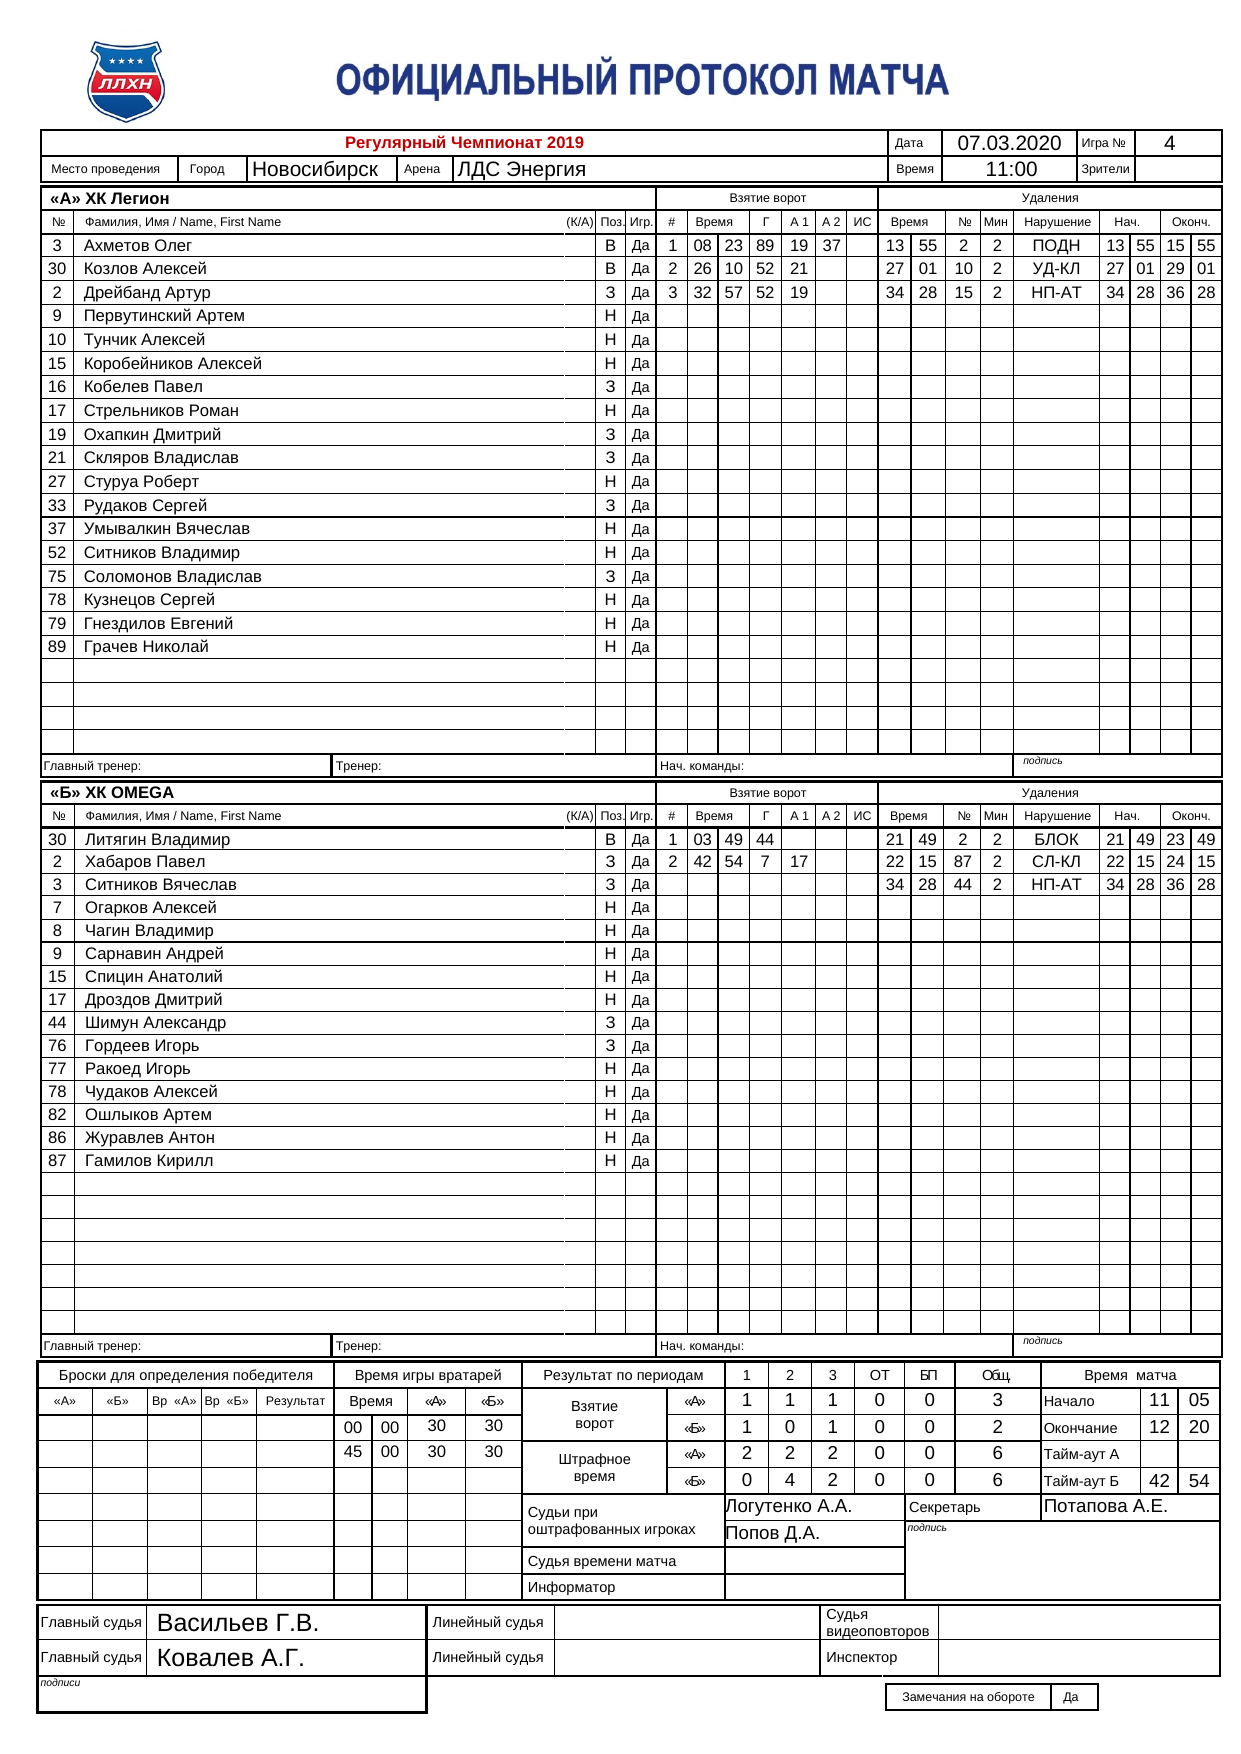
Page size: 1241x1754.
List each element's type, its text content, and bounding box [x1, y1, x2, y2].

table_cell [782, 1219, 815, 1241]
table_cell 2 [944, 829, 980, 849]
table_cell [565, 1058, 595, 1079]
table_cell [912, 1173, 943, 1195]
table_cell [816, 1081, 846, 1103]
table_cell [847, 1104, 877, 1126]
table_cell 78 [42, 1081, 74, 1103]
table_cell 12 [1141, 1415, 1177, 1440]
table_cell [946, 707, 980, 729]
table_cell [75, 1265, 564, 1287]
table_cell [719, 1173, 749, 1195]
table_cell Стуруа Роберт [74, 470, 564, 493]
table_cell [719, 1150, 749, 1172]
table_cell 34 [879, 281, 910, 303]
table_cell [782, 874, 815, 895]
table_cell 49 [1131, 829, 1160, 849]
table_cell [75, 1311, 564, 1333]
table_cell А 2 [816, 805, 846, 826]
table_cell [74, 730, 564, 753]
table_cell [1131, 659, 1160, 682]
table_cell [1161, 989, 1190, 1011]
table_cell [565, 1311, 595, 1333]
table_cell [782, 943, 815, 964]
table_cell 3 [42, 235, 73, 256]
table_cell [596, 730, 625, 753]
table_cell Дрейбанд Артур [74, 281, 564, 303]
table_cell Ракоед Игорь [75, 1058, 564, 1079]
table_cell [847, 518, 877, 540]
table_cell [782, 1242, 815, 1264]
table_cell [42, 1173, 74, 1195]
table_cell 03 [688, 829, 717, 849]
table_cell [719, 1081, 749, 1103]
table_cell 24 [1161, 850, 1190, 872]
table_cell [688, 730, 717, 753]
table_header Удаления [879, 783, 1221, 803]
table_cell [657, 896, 687, 918]
table_cell [565, 518, 595, 540]
table_cell [1014, 683, 1099, 706]
table_cell [202, 1416, 256, 1440]
table_cell 21 [1100, 829, 1129, 849]
table_cell [782, 1104, 815, 1126]
table_cell Тренер: [333, 755, 655, 776]
table_cell Начало [1042, 1389, 1140, 1413]
table_cell [782, 328, 815, 351]
table_cell 13 [879, 235, 910, 256]
table_cell [565, 305, 595, 327]
table_cell [1161, 896, 1190, 918]
table_cell [657, 707, 687, 729]
table_cell 00 [335, 1416, 371, 1440]
table_cell [750, 1265, 781, 1287]
table_cell 9 [42, 943, 74, 964]
table_cell [981, 943, 1013, 964]
table_cell (К/А) [565, 805, 595, 826]
table_cell [1014, 730, 1099, 753]
table_cell [1014, 541, 1099, 564]
table_cell [719, 470, 749, 493]
table_cell [981, 1058, 1013, 1079]
table_cell [626, 683, 655, 706]
table_cell [565, 376, 595, 398]
table_cell [719, 920, 749, 941]
table_cell [782, 1173, 815, 1195]
table_cell 54 [1179, 1468, 1219, 1493]
table_cell [75, 1196, 564, 1218]
table_cell [688, 920, 717, 941]
table_cell [1192, 1196, 1221, 1218]
table_cell [944, 1012, 980, 1033]
table_cell «Б» [93, 1389, 147, 1413]
table_cell [408, 1468, 465, 1493]
table_cell [1192, 1265, 1221, 1287]
table_cell [1161, 446, 1190, 469]
table_cell Попов Д.А. [726, 1521, 904, 1546]
table_cell [750, 730, 781, 753]
table_header Регулярный Чемпионат 2019 [42, 131, 887, 155]
table_cell ИС [847, 211, 877, 233]
table_cell [42, 1242, 74, 1264]
table_cell [257, 1494, 333, 1520]
table_cell Нач. [1100, 805, 1160, 826]
table_cell [657, 989, 687, 1011]
table_cell [750, 1242, 781, 1264]
table_cell [782, 1311, 815, 1333]
table_cell 15 [946, 281, 980, 303]
table_cell [657, 1242, 687, 1264]
table_cell [688, 659, 717, 682]
table_cell [719, 305, 749, 327]
table_cell [565, 1265, 595, 1287]
table_cell Спицин Анатолий [75, 966, 564, 987]
table_cell [883, 1677, 1220, 1681]
table_cell [1192, 707, 1221, 729]
table_cell Время [879, 805, 943, 826]
table_cell [981, 1242, 1013, 1264]
table_cell Да [626, 305, 655, 327]
table_cell [688, 1242, 717, 1264]
table_cell [1161, 966, 1190, 987]
table_cell Н [596, 920, 625, 941]
table_cell [946, 730, 980, 753]
table_cell [657, 1127, 687, 1149]
table_cell Да [626, 636, 655, 658]
table_cell [657, 494, 687, 516]
table_cell [782, 683, 815, 706]
table_cell [1192, 305, 1221, 327]
table_cell [750, 470, 781, 493]
table_cell [939, 1606, 1219, 1639]
table_cell [782, 896, 815, 918]
table_cell [816, 612, 846, 634]
table_cell [688, 683, 717, 706]
table_cell [750, 707, 781, 729]
table_cell [1161, 1219, 1190, 1241]
table_cell 37 [42, 518, 73, 540]
table_cell [782, 1150, 815, 1172]
table_cell «Б » [466, 1389, 521, 1413]
table_cell [565, 683, 595, 706]
table_cell [946, 612, 980, 634]
table_cell Н [596, 328, 625, 351]
table_cell [657, 1219, 687, 1241]
table_cell 9 [42, 305, 73, 327]
table_cell Вр «Б» [202, 1389, 256, 1413]
table_cell [719, 1058, 749, 1079]
table_cell Гордеев Игорь [75, 1035, 564, 1057]
table_cell 28 [1192, 281, 1221, 303]
table_cell [657, 352, 687, 374]
table_cell [750, 896, 781, 918]
table_cell [1131, 352, 1160, 374]
table_cell Н [596, 1058, 625, 1079]
table_cell [912, 494, 945, 516]
table_cell [1014, 470, 1099, 493]
table_cell 27 [879, 257, 910, 280]
table_cell [912, 352, 945, 374]
table_cell [657, 683, 687, 706]
table_cell [782, 1196, 815, 1218]
table_cell Н [596, 352, 625, 374]
table_cell «А» [668, 1442, 724, 1467]
table_cell [1161, 1311, 1190, 1333]
table_cell [1100, 399, 1129, 422]
table_cell [1100, 1081, 1129, 1103]
table_cell Информатор [523, 1575, 724, 1599]
table_cell [1014, 659, 1099, 682]
table_cell [657, 730, 687, 753]
table_cell 52 [750, 281, 781, 303]
table_cell [148, 1416, 201, 1440]
table_cell Кобелев Павел [74, 376, 564, 398]
table_header «Б» ХК OMEGA [42, 783, 655, 803]
table_cell Ситников Владимир [74, 541, 564, 564]
table_cell 15 [42, 966, 74, 987]
table_cell 15 [42, 352, 73, 374]
table_cell [816, 683, 846, 706]
table_cell [688, 989, 717, 1011]
table_cell [688, 896, 717, 918]
table_cell [946, 659, 980, 682]
table_header Время матча [1042, 1363, 1219, 1387]
table_cell [1014, 1150, 1099, 1172]
table_cell [1100, 896, 1129, 918]
table_cell [688, 305, 717, 327]
table_cell [1161, 707, 1190, 729]
table_cell 28 [912, 874, 943, 895]
table_cell Н [596, 612, 625, 634]
table_cell 01 [1192, 257, 1221, 280]
table_cell Нарушение [1014, 211, 1099, 233]
table_cell [335, 1547, 371, 1573]
table_cell Зрители [1078, 157, 1134, 181]
table_cell [1100, 1058, 1129, 1079]
table_cell Скляров Владислав [74, 446, 564, 469]
table_cell [1014, 1104, 1099, 1126]
table_cell [657, 470, 687, 493]
table_cell [657, 1058, 687, 1079]
table_cell [1014, 494, 1099, 516]
table_cell [1161, 565, 1190, 587]
table_cell [1014, 399, 1099, 422]
table_cell [1100, 565, 1129, 587]
table_cell [981, 328, 1013, 351]
table_cell [565, 588, 595, 611]
table_cell [981, 1012, 1013, 1033]
table_cell [879, 730, 910, 753]
table_cell [1192, 1288, 1221, 1310]
table_cell [1014, 565, 1099, 587]
table_cell [1100, 1219, 1129, 1241]
table_cell [596, 1219, 625, 1241]
table_cell [466, 1468, 521, 1493]
table_cell [596, 1288, 625, 1310]
table_cell [719, 518, 749, 540]
table_cell 36 [1161, 281, 1190, 303]
table_cell [565, 659, 595, 682]
table_cell [1100, 989, 1129, 1011]
table_cell Да [626, 352, 655, 374]
table_cell [1131, 1219, 1160, 1241]
table_cell [847, 920, 877, 941]
table_cell [1131, 1081, 1160, 1103]
table_cell [782, 612, 815, 634]
table_cell Н [596, 588, 625, 611]
table_cell [719, 376, 749, 398]
table_cell [816, 352, 846, 374]
table_cell [1014, 1035, 1099, 1057]
table_cell [816, 518, 846, 540]
table_cell 15 [1131, 850, 1160, 872]
table_cell [688, 565, 717, 587]
table_cell [1014, 989, 1099, 1011]
table_cell [93, 1416, 147, 1440]
table_cell Время [688, 805, 749, 826]
table_cell З [596, 446, 625, 469]
table_cell [782, 470, 815, 493]
table_cell 79 [42, 612, 73, 634]
table_cell 44 [944, 874, 980, 895]
table_cell 19 [782, 235, 815, 256]
table_cell [1161, 1127, 1190, 1149]
table_header Броски для определения победителя [39, 1363, 333, 1387]
table_cell Секретарь [906, 1495, 1040, 1520]
table_cell [688, 1104, 717, 1126]
table_cell Да [626, 588, 655, 611]
table_cell [946, 376, 980, 398]
table_cell [946, 518, 980, 540]
table_cell [688, 446, 717, 469]
table_cell 15 [1161, 235, 1190, 256]
table_cell [42, 1311, 74, 1333]
table_cell [944, 1242, 980, 1264]
table_cell [782, 352, 815, 374]
table_cell [944, 1081, 980, 1103]
table_cell [879, 707, 910, 729]
table_cell [981, 1219, 1013, 1241]
table_cell Н [596, 1104, 625, 1126]
table_cell [202, 1574, 256, 1599]
table_cell [1131, 1035, 1160, 1057]
table_cell [912, 1127, 943, 1149]
table_cell [912, 896, 943, 918]
table_cell [912, 328, 945, 351]
table_cell Да [626, 1104, 655, 1126]
table_cell 1 [769, 1389, 811, 1413]
table_cell [1192, 328, 1221, 351]
table_cell [42, 1265, 74, 1287]
table_cell Игр. [626, 211, 655, 233]
table_cell [657, 1150, 687, 1172]
table_cell УД-КЛ [1014, 257, 1099, 280]
table_cell А 1 [782, 211, 815, 233]
table_cell 0 [855, 1415, 904, 1440]
table_cell [912, 588, 945, 611]
table_cell [1100, 1012, 1129, 1033]
table_cell [816, 1288, 846, 1310]
table_cell [688, 470, 717, 493]
table_cell [565, 235, 595, 256]
table_cell З [596, 1012, 625, 1033]
table_cell 76 [42, 1035, 74, 1057]
table_cell [912, 518, 945, 540]
table_header Замечания на обороте [887, 1685, 1050, 1709]
table_cell [1014, 636, 1099, 658]
table_cell [1131, 1127, 1160, 1149]
table_cell [688, 352, 717, 374]
table_cell [1161, 518, 1190, 540]
table_cell [750, 943, 781, 964]
table_cell [626, 1265, 655, 1287]
table_cell [719, 541, 749, 564]
table_cell Да [626, 399, 655, 422]
table_cell 2 [657, 257, 687, 280]
table_cell [782, 1127, 815, 1149]
table_cell Город [179, 157, 246, 181]
table_cell 87 [944, 850, 980, 872]
table_cell [847, 470, 877, 493]
table_cell [565, 446, 595, 469]
table_cell [565, 423, 595, 445]
table_cell [74, 659, 564, 682]
table_cell [981, 1311, 1013, 1333]
table_cell 3 [657, 281, 687, 303]
table_cell [1161, 920, 1190, 941]
table_cell [1192, 966, 1221, 987]
table_cell [912, 920, 943, 941]
table_cell [782, 1035, 815, 1057]
table_cell Литягин Владимир [75, 829, 564, 849]
table_header 2 [769, 1363, 811, 1387]
table_cell В [596, 235, 625, 256]
table_cell 28 [1131, 281, 1160, 303]
table_cell 2 [657, 850, 687, 872]
table_cell Инспектор [821, 1640, 938, 1675]
table_cell [750, 1058, 781, 1079]
table_cell [946, 636, 980, 658]
table_cell [847, 707, 877, 729]
table_cell [565, 1288, 595, 1310]
table_cell 54 [719, 850, 749, 872]
table_cell подписи [39, 1677, 425, 1711]
table_cell [719, 399, 749, 422]
table_cell [847, 1311, 877, 1333]
table_cell [1161, 1173, 1190, 1195]
table_cell [816, 874, 846, 895]
table_cell 21 [782, 257, 815, 280]
table_cell [782, 707, 815, 729]
table_cell [657, 446, 687, 469]
table_cell [1131, 518, 1160, 540]
table_cell [912, 1035, 943, 1057]
table_cell [1100, 1173, 1129, 1195]
table_cell [657, 565, 687, 587]
table_cell [719, 1035, 749, 1057]
table_cell 21 [42, 446, 73, 469]
table_cell Результат [257, 1389, 333, 1413]
table_cell [816, 1150, 846, 1172]
table_cell [1161, 1196, 1190, 1218]
table_cell 10 [719, 257, 749, 280]
table_cell Ошлыков Артем [75, 1104, 564, 1126]
table_cell Да [626, 1081, 655, 1103]
table_header Взятие ворот [657, 188, 877, 209]
table_cell [1192, 730, 1221, 753]
table_cell 0 [905, 1442, 954, 1467]
table_cell [565, 730, 595, 753]
table_cell [688, 1219, 717, 1241]
table_cell [626, 1288, 655, 1310]
table_cell [912, 612, 945, 634]
table_cell [847, 1012, 877, 1033]
table_cell [879, 423, 910, 445]
table_cell 3 [956, 1389, 1040, 1413]
table_cell [257, 1441, 333, 1467]
table_cell [1192, 659, 1221, 682]
table_cell [879, 1150, 910, 1172]
table_cell [1100, 305, 1129, 327]
table_header «А» ХК Легион [42, 188, 655, 209]
table_cell [981, 1104, 1013, 1126]
table_cell [596, 1196, 625, 1218]
table_cell 52 [750, 257, 781, 280]
table_cell Н [596, 636, 625, 658]
table_header Результат по периодам [523, 1363, 724, 1387]
table_cell [42, 1219, 74, 1241]
table_cell 17 [42, 989, 74, 1011]
table_cell [1131, 612, 1160, 634]
table_cell [1131, 1173, 1160, 1195]
table_cell Да [626, 541, 655, 564]
table_cell [750, 1035, 781, 1057]
table_cell [1161, 399, 1190, 422]
table_cell [202, 1441, 256, 1467]
table_cell [335, 1494, 371, 1520]
table_header ОТ [855, 1363, 904, 1387]
table_cell [688, 399, 717, 422]
table_cell [688, 612, 717, 634]
table_cell [1100, 494, 1129, 516]
table_cell [657, 1035, 687, 1057]
table_cell Да [626, 943, 655, 964]
table_cell [1161, 730, 1190, 753]
table_cell [657, 399, 687, 422]
table_cell [816, 1104, 846, 1126]
table_cell [657, 305, 687, 327]
table_cell Поз. [596, 805, 625, 826]
table_cell Сарнавин Андрей [75, 943, 564, 964]
table_cell [946, 305, 980, 327]
table_cell [816, 989, 846, 1011]
table_cell В [596, 829, 625, 849]
table_cell [816, 1012, 846, 1033]
table_cell [93, 1547, 147, 1573]
table_cell [688, 1265, 717, 1287]
table_cell Фамилия, Имя / Name, First Name [75, 805, 565, 826]
table_cell [944, 1196, 980, 1218]
table_cell [750, 636, 781, 658]
table_cell 15 [912, 850, 943, 872]
table_cell [847, 1265, 877, 1287]
table_cell [688, 518, 717, 540]
table_cell Н [596, 966, 625, 987]
table_cell [944, 1288, 980, 1310]
table_cell [879, 659, 910, 682]
table_cell [688, 1311, 717, 1333]
table_cell [782, 1058, 815, 1079]
table_cell [944, 1311, 980, 1333]
table_cell [981, 636, 1013, 658]
table_cell [626, 1242, 655, 1264]
table_cell [981, 470, 1013, 493]
table_cell 29 [1161, 257, 1190, 280]
table_cell [688, 1288, 717, 1310]
table_cell [879, 1196, 910, 1218]
table_cell [946, 494, 980, 516]
table_cell [657, 1104, 687, 1126]
table_cell 26 [688, 257, 717, 280]
table_cell 15 [1192, 850, 1221, 872]
table_cell [944, 943, 980, 964]
table_cell Да [626, 446, 655, 469]
table_cell [657, 612, 687, 634]
table_cell [816, 446, 846, 469]
table_cell [42, 707, 73, 729]
table_cell [782, 305, 815, 327]
table_cell [1192, 1150, 1221, 1172]
table_cell [847, 423, 877, 445]
table_cell Чагин Владимир [75, 920, 564, 941]
table_cell 0 [726, 1468, 768, 1493]
table_cell [879, 896, 910, 918]
table_cell Н [596, 1150, 625, 1172]
table_cell [912, 1242, 943, 1264]
table_cell [39, 1521, 92, 1546]
table_cell [1136, 157, 1221, 181]
table_cell [1192, 1311, 1221, 1333]
table_cell [93, 1441, 147, 1467]
table_cell [1192, 1058, 1221, 1079]
table_cell 1 [726, 1389, 768, 1413]
table_cell [565, 328, 595, 351]
table_cell [408, 1494, 465, 1520]
table_cell [816, 850, 846, 872]
table_cell [373, 1574, 407, 1599]
table_cell Да [626, 494, 655, 516]
table_cell З [596, 850, 625, 872]
table_cell [688, 1012, 717, 1033]
table_cell Оконч. [1161, 211, 1221, 233]
table_cell [39, 1468, 92, 1493]
table_cell [912, 683, 945, 706]
table_header Да [1052, 1685, 1097, 1709]
table_cell [847, 1035, 877, 1057]
table_cell 89 [42, 636, 73, 658]
table_cell [750, 612, 781, 634]
table_cell [847, 1058, 877, 1079]
table_cell (К/А) [565, 211, 595, 233]
table_cell 1 [657, 829, 687, 849]
table_cell [847, 612, 877, 634]
table_cell Тунчик Алексей [74, 328, 564, 351]
table_cell [816, 1127, 846, 1149]
table_cell [1192, 1242, 1221, 1264]
table_cell [847, 281, 877, 303]
table_cell [847, 683, 877, 706]
table_cell Соломонов Владислав [74, 565, 564, 587]
table_cell [1192, 1012, 1221, 1033]
table_cell Н [596, 541, 625, 564]
table_cell 44 [42, 1012, 74, 1033]
table_cell [1099, 1682, 1220, 1711]
table_cell [565, 850, 595, 872]
table_cell [1192, 612, 1221, 634]
table_cell [816, 328, 846, 351]
table_cell Г [750, 805, 781, 826]
table_cell Да [626, 829, 655, 849]
table_cell [750, 1196, 781, 1218]
table_cell [1014, 707, 1099, 729]
table_cell [782, 1081, 815, 1103]
table_cell 27 [42, 470, 73, 493]
table_cell 21 [879, 829, 910, 849]
table_cell [879, 446, 910, 469]
table_cell [1192, 920, 1221, 941]
table_cell [657, 1012, 687, 1033]
table_cell [373, 1547, 407, 1573]
table_cell [565, 1035, 595, 1057]
table_cell 49 [1192, 829, 1221, 849]
table_cell [782, 588, 815, 611]
table_cell [946, 565, 980, 587]
table_cell [148, 1441, 201, 1467]
table_cell [657, 943, 687, 964]
table_cell [1014, 1265, 1099, 1287]
table_cell [39, 1547, 92, 1573]
table_cell [1014, 943, 1099, 964]
table_cell Поз. [596, 211, 625, 233]
table_cell [782, 920, 815, 941]
table_cell [750, 518, 781, 540]
table_cell [565, 1219, 595, 1241]
table_cell [1100, 659, 1129, 682]
table_cell [596, 707, 625, 729]
table_cell [202, 1521, 256, 1546]
table_cell [816, 920, 846, 941]
table_cell Время [879, 211, 945, 233]
table_cell [912, 376, 945, 398]
table_cell Игр. [626, 805, 655, 826]
table_cell [555, 1606, 819, 1639]
table_cell [1014, 966, 1099, 987]
table_cell [657, 636, 687, 658]
table_cell 28 [912, 281, 945, 303]
table_cell [335, 1574, 371, 1599]
table_cell 34 [879, 874, 910, 895]
table_cell [981, 1127, 1013, 1149]
table_cell [565, 1173, 595, 1195]
table_cell [719, 966, 749, 987]
table_cell [981, 683, 1013, 706]
table_cell Да [626, 235, 655, 256]
table_cell [879, 612, 910, 634]
table_cell [657, 1311, 687, 1333]
table_cell ЛДС Энергия [454, 157, 887, 181]
table_cell 30 [42, 257, 73, 280]
table_cell 55 [1131, 235, 1160, 256]
table_cell [1131, 1196, 1160, 1218]
table_cell [1161, 1265, 1190, 1287]
table_cell [257, 1468, 333, 1493]
table_cell [42, 1196, 74, 1218]
table_cell 0 [905, 1389, 954, 1413]
table_cell [912, 541, 945, 564]
table_cell [719, 352, 749, 374]
table_cell 10 [946, 257, 980, 280]
table_header Время игры вратарей [335, 1363, 521, 1387]
table_cell [782, 423, 815, 445]
table_cell [847, 850, 877, 872]
table_cell [912, 966, 943, 987]
table_cell [688, 328, 717, 351]
table_cell [912, 943, 943, 964]
table_cell [879, 328, 910, 351]
table_cell [1131, 399, 1160, 422]
table_cell [1100, 1242, 1129, 1264]
table_cell [816, 636, 846, 658]
table_cell «А» [668, 1389, 724, 1413]
table_cell [719, 874, 749, 895]
table_cell [912, 730, 945, 753]
table_cell [750, 565, 781, 587]
table_cell [1161, 1150, 1190, 1172]
table_cell [335, 1468, 371, 1493]
table_cell СЛ-КЛ [1014, 850, 1099, 872]
table_cell # [657, 211, 687, 233]
table_cell Нарушение [1014, 805, 1099, 826]
table_cell [1131, 1265, 1160, 1287]
table_cell Гнездилов Евгений [74, 612, 564, 634]
table_cell [657, 1196, 687, 1218]
table_cell [719, 636, 749, 658]
table_cell [688, 588, 717, 611]
table_cell [1014, 518, 1099, 540]
table_cell [657, 423, 687, 445]
table_cell Н [596, 470, 625, 493]
table_cell 30 [408, 1441, 465, 1467]
table_cell [408, 1574, 465, 1599]
table_cell [719, 989, 749, 1011]
table_cell [657, 920, 687, 941]
table_cell 0 [905, 1415, 954, 1440]
table_cell [657, 328, 687, 351]
table_cell А 2 [816, 211, 846, 233]
table_cell [565, 920, 595, 941]
table_cell Шимун Александр [75, 1012, 564, 1033]
table_cell [719, 659, 749, 682]
table_cell [782, 829, 815, 849]
table_cell [944, 989, 980, 1011]
table_cell Мин [981, 805, 1013, 826]
table_cell [1131, 423, 1160, 445]
table_cell [1192, 683, 1221, 706]
table_cell 01 [912, 257, 945, 280]
table_cell [816, 305, 846, 327]
table_cell 2 [981, 235, 1013, 256]
table_cell Н [596, 305, 625, 327]
table_cell [719, 1288, 749, 1310]
table_cell [879, 470, 910, 493]
table_cell 45 [335, 1441, 371, 1467]
table_cell Стрельников Роман [74, 399, 564, 422]
table_cell [1161, 541, 1190, 564]
table_cell [1192, 541, 1221, 564]
table_cell [1161, 1288, 1190, 1310]
table_cell [750, 920, 781, 941]
table_cell [719, 707, 749, 729]
table_cell [847, 989, 877, 1011]
table_cell 57 [719, 281, 749, 303]
table_cell [750, 541, 781, 564]
table_cell [912, 1196, 943, 1218]
table_cell [1131, 636, 1160, 658]
table_cell Да [626, 896, 655, 918]
table_cell [93, 1574, 147, 1599]
table_cell [1192, 636, 1221, 658]
table_cell [1100, 1196, 1129, 1218]
table_cell [657, 1081, 687, 1103]
table_cell [565, 989, 595, 1011]
table_cell [816, 423, 846, 445]
table_cell [944, 1127, 980, 1149]
table_header 07.03.2020 [943, 131, 1076, 155]
table_cell [565, 470, 595, 493]
table_cell 4 [769, 1468, 811, 1493]
table_cell [847, 1081, 877, 1103]
table_cell [688, 423, 717, 445]
table_cell [1100, 943, 1129, 964]
table_cell Чудаков Алексей [75, 1081, 564, 1103]
table_cell [816, 1173, 846, 1195]
table_cell [1100, 1127, 1129, 1149]
table_cell [944, 1104, 980, 1126]
table_cell [912, 1150, 943, 1172]
table_cell Арена [398, 157, 452, 181]
table_cell Время [889, 157, 941, 181]
table_cell [42, 659, 73, 682]
table_cell 42 [688, 850, 717, 872]
table_cell [719, 1265, 749, 1287]
table_cell Да [626, 518, 655, 540]
table_cell Да [626, 257, 655, 280]
table_cell [565, 874, 595, 895]
table_cell [1014, 1058, 1099, 1079]
table_cell 34 [1100, 874, 1129, 895]
table_cell [1014, 1081, 1099, 1103]
table_cell [466, 1547, 521, 1573]
table_cell 00 [373, 1416, 407, 1440]
table_cell [42, 730, 73, 753]
table_cell [981, 1150, 1013, 1172]
table_cell [257, 1416, 333, 1440]
table_cell [981, 1265, 1013, 1287]
table_cell [565, 1104, 595, 1126]
table_cell 2 [42, 850, 74, 872]
table_cell [719, 1219, 749, 1241]
table_cell [750, 446, 781, 469]
table_cell 44 [750, 829, 781, 849]
table_cell Тренер: [333, 1335, 655, 1356]
table_cell [981, 966, 1013, 987]
table_cell Да [626, 328, 655, 351]
table_cell [782, 399, 815, 422]
table_cell [75, 1173, 564, 1195]
table_cell [626, 1173, 655, 1195]
table_cell Ахметов Олег [74, 235, 564, 256]
table_cell [719, 730, 749, 753]
table_cell 2 [956, 1415, 1040, 1440]
table_cell [816, 565, 846, 587]
table_cell Кузнецов Сергей [74, 588, 564, 611]
table_cell [816, 541, 846, 564]
table_cell [1192, 1219, 1221, 1241]
table_cell [912, 636, 945, 658]
table_cell [816, 1058, 846, 1079]
table_cell [428, 1677, 882, 1711]
table_cell Окончание [1042, 1415, 1140, 1440]
table_cell 2 [769, 1442, 811, 1467]
table_cell [1100, 1265, 1129, 1287]
table_cell Да [626, 966, 655, 987]
table_cell [626, 659, 655, 682]
table_cell [912, 659, 945, 682]
table_cell [750, 1219, 781, 1241]
table_cell 28 [1131, 874, 1160, 895]
table_cell Время [688, 211, 749, 233]
table_cell [657, 376, 687, 398]
table_cell [847, 328, 877, 351]
table_cell 32 [688, 281, 717, 303]
table_cell [1161, 683, 1190, 706]
table_cell 7 [42, 896, 74, 918]
table_cell [1131, 446, 1160, 469]
table_cell Да [626, 874, 655, 895]
table_cell [1100, 1311, 1129, 1333]
table_cell [816, 707, 846, 729]
table_cell [847, 305, 877, 327]
table_cell НП-АТ [1014, 281, 1099, 303]
table_cell Линейный судья [428, 1640, 554, 1675]
table_cell [981, 1081, 1013, 1103]
table_cell [719, 1104, 749, 1126]
table_cell 10 [42, 328, 73, 351]
table_cell [1161, 423, 1190, 445]
table_cell [879, 518, 910, 540]
table_cell [750, 989, 781, 1011]
table_cell [750, 683, 781, 706]
table_cell [1161, 494, 1190, 516]
table_cell [1192, 446, 1221, 469]
table_cell [816, 470, 846, 493]
table_cell [565, 829, 595, 849]
table_cell [148, 1547, 201, 1573]
table_cell [944, 1150, 980, 1172]
table_cell [1131, 1104, 1160, 1126]
table_cell 82 [42, 1104, 74, 1126]
table_cell 2 [981, 850, 1013, 872]
table_cell [847, 235, 877, 256]
table_cell [816, 376, 846, 398]
table_cell [912, 446, 945, 469]
table_cell [750, 1288, 781, 1310]
table_cell 3 [42, 874, 74, 895]
table_cell [847, 257, 877, 280]
table_cell [93, 1494, 147, 1520]
table_cell 13 [1100, 235, 1129, 256]
table_cell [257, 1521, 333, 1546]
table_cell [202, 1468, 256, 1493]
table_cell 22 [879, 850, 910, 872]
table_cell подпись [906, 1522, 1219, 1599]
table_cell Да [626, 1012, 655, 1033]
table_cell 11 [1141, 1389, 1177, 1413]
table_cell [1131, 305, 1160, 327]
table_cell 30 [42, 829, 74, 849]
table_cell Главный тренер: [42, 1335, 330, 1356]
table_cell [1100, 446, 1129, 469]
table_cell [555, 1640, 819, 1675]
table_cell [1131, 1150, 1160, 1172]
table_cell НП-АТ [1014, 874, 1099, 895]
table_cell [879, 1265, 910, 1287]
table_cell [1192, 588, 1221, 611]
table_cell [596, 683, 625, 706]
table_cell [912, 707, 945, 729]
table_header БП [905, 1363, 954, 1387]
table_cell [944, 896, 980, 918]
table_cell [981, 518, 1013, 540]
table_cell [373, 1468, 407, 1493]
table_cell [1161, 659, 1190, 682]
table_cell [1014, 305, 1099, 327]
table_cell [1192, 352, 1221, 374]
table_cell 16 [42, 376, 73, 398]
table_cell [879, 1219, 910, 1241]
table_cell Н [596, 1081, 625, 1103]
table_cell Первутинский Артем [74, 305, 564, 327]
table_cell Да [626, 1127, 655, 1149]
table_cell [847, 1173, 877, 1195]
table_cell Дроздов Дмитрий [75, 989, 564, 1011]
table_cell подпись [1014, 1335, 1221, 1356]
table_cell [1131, 376, 1160, 398]
picture [5, 28, 1179, 129]
table_cell [657, 659, 687, 682]
table_cell [816, 1242, 846, 1264]
table_cell [657, 1265, 687, 1287]
table_cell [626, 730, 655, 753]
table_cell [816, 281, 846, 303]
table_cell [847, 636, 877, 658]
table_cell [202, 1494, 256, 1520]
table_cell [816, 399, 846, 422]
table_cell [1161, 1242, 1190, 1264]
table_cell З [596, 423, 625, 445]
table_cell Да [626, 612, 655, 634]
table_cell 2 [981, 874, 1013, 895]
table_cell [1131, 730, 1160, 753]
table_cell [719, 1196, 749, 1218]
table_cell Да [626, 850, 655, 872]
table_cell [466, 1494, 521, 1520]
table_cell 0 [905, 1468, 954, 1493]
table_cell [565, 541, 595, 564]
table_cell [1131, 896, 1160, 918]
table_cell [1100, 1288, 1129, 1310]
table_cell [74, 707, 564, 729]
table_cell [981, 989, 1013, 1011]
table_cell «А» [408, 1389, 465, 1413]
table_cell Логутенко А.А. [726, 1495, 904, 1520]
table_cell [148, 1574, 201, 1599]
table_cell [981, 494, 1013, 516]
table_cell З [596, 874, 625, 895]
table_cell [1100, 612, 1129, 634]
table_cell № [946, 211, 980, 233]
table_cell [944, 966, 980, 987]
table_cell 6 [956, 1468, 1040, 1493]
table_cell 17 [42, 399, 73, 422]
table_cell [1192, 423, 1221, 445]
table_cell [1014, 1196, 1099, 1218]
table_cell [719, 1127, 749, 1149]
table_cell 86 [42, 1127, 74, 1149]
table_cell 36 [1161, 874, 1190, 895]
table_cell Н [596, 399, 625, 422]
table_cell [657, 588, 687, 611]
table_cell [719, 588, 749, 611]
table_cell 1 [812, 1415, 854, 1440]
table_cell [1014, 1219, 1099, 1241]
table_cell № [42, 805, 74, 826]
table_cell [782, 1288, 815, 1310]
table_cell [719, 446, 749, 469]
table_cell [626, 707, 655, 729]
table_cell [981, 707, 1013, 729]
table_cell [657, 541, 687, 564]
table_cell В [596, 257, 625, 280]
table_cell [1100, 423, 1129, 445]
table_cell Да [626, 423, 655, 445]
table_cell 8 [42, 920, 74, 941]
table_cell [466, 1521, 521, 1546]
table_cell [74, 683, 564, 706]
table_cell 49 [719, 829, 749, 849]
table_cell [1100, 707, 1129, 729]
table_header Взятие ворот [657, 783, 877, 803]
table_cell [879, 920, 910, 941]
table_header 1 [726, 1363, 768, 1387]
table_cell [657, 966, 687, 987]
table_cell [847, 1150, 877, 1172]
table_cell БЛОК [1014, 829, 1099, 849]
table_cell [750, 352, 781, 374]
table_cell [688, 1081, 717, 1103]
table_cell 08 [688, 235, 717, 256]
table_cell Штрафное время [523, 1442, 666, 1493]
table_cell [565, 281, 595, 303]
table_cell [565, 352, 595, 374]
table_cell [596, 1173, 625, 1195]
table_cell [39, 1494, 92, 1520]
table_cell [782, 376, 815, 398]
table_cell [981, 376, 1013, 398]
table_cell [148, 1521, 201, 1546]
table_cell [816, 1035, 846, 1057]
table_cell Судья видеоповторов [821, 1606, 938, 1639]
table_cell [912, 1288, 943, 1310]
table_cell [1161, 612, 1190, 634]
table_cell [148, 1468, 201, 1493]
table_cell [879, 541, 910, 564]
table_cell [782, 636, 815, 658]
table_cell [719, 896, 749, 918]
table_cell [981, 1288, 1013, 1310]
table_cell [565, 399, 595, 422]
table_cell [202, 1547, 256, 1573]
table_cell [879, 305, 910, 327]
table_cell [816, 1311, 846, 1333]
table_cell Н [596, 896, 625, 918]
table_cell 6 [956, 1442, 1040, 1467]
table_cell [879, 1311, 910, 1333]
table_cell Фамилия, Имя / Name, First Name [74, 211, 565, 233]
table_cell [39, 1416, 92, 1440]
table_cell [1131, 943, 1160, 964]
table_cell [912, 989, 943, 1011]
table_cell [946, 399, 980, 422]
table_cell Г [750, 211, 781, 233]
table_cell [688, 376, 717, 398]
table_header Игра № [1078, 131, 1134, 155]
table_cell [879, 1173, 910, 1195]
table_cell Охапкин Дмитрий [74, 423, 564, 445]
table_cell Вр «А» [148, 1389, 201, 1413]
table_cell [939, 1640, 1219, 1675]
table_cell [408, 1547, 465, 1573]
table_cell [1179, 1441, 1219, 1467]
table_cell [1100, 1104, 1129, 1126]
table_cell [750, 1012, 781, 1033]
table_cell [1131, 920, 1160, 941]
table_cell [946, 541, 980, 564]
table_cell [688, 636, 717, 658]
table_cell [719, 1311, 749, 1333]
table_cell 23 [719, 235, 749, 256]
table_cell [981, 399, 1013, 422]
table_cell [719, 423, 749, 445]
table_cell [879, 966, 910, 987]
table_cell [1100, 541, 1129, 564]
table_cell [1100, 920, 1129, 941]
table_cell [1131, 683, 1160, 706]
table_cell Оконч. [1161, 805, 1221, 826]
table_cell [1161, 1035, 1190, 1057]
table_cell [1161, 943, 1190, 964]
table_cell [847, 829, 877, 849]
table_cell Время [335, 1389, 407, 1413]
table_cell [1131, 966, 1160, 987]
table_cell [879, 1058, 910, 1079]
table_cell [1100, 1150, 1129, 1172]
table_cell [1192, 1104, 1221, 1126]
table_cell [912, 423, 945, 445]
table_cell [750, 966, 781, 987]
table_cell [1131, 707, 1160, 729]
table_cell Тайм-аут Б [1042, 1468, 1140, 1493]
table_cell [1161, 588, 1190, 611]
table_cell 2 [981, 829, 1013, 849]
table_cell [847, 352, 877, 374]
table_cell [879, 494, 910, 516]
table_cell [1161, 1058, 1190, 1079]
table_cell [1192, 1081, 1221, 1103]
table_cell [944, 1265, 980, 1287]
table_cell [750, 305, 781, 327]
table_cell Грачев Николай [74, 636, 564, 658]
table_cell [93, 1521, 147, 1546]
table_cell [879, 565, 910, 587]
table_cell [879, 1288, 910, 1310]
table_cell [657, 1173, 687, 1195]
table_cell [1014, 352, 1099, 374]
table_cell [782, 565, 815, 587]
table_cell [816, 730, 846, 753]
table_cell [688, 1196, 717, 1218]
table_cell [981, 305, 1013, 327]
table_cell 23 [1161, 829, 1190, 849]
table_cell Огарков Алексей [75, 896, 564, 918]
table_cell [596, 1265, 625, 1287]
table_cell 2 [946, 235, 980, 256]
table_cell [782, 730, 815, 753]
table_cell [816, 257, 846, 280]
table_cell [782, 659, 815, 682]
table_cell [879, 989, 910, 1011]
table_cell [726, 1548, 904, 1573]
table_cell [847, 376, 877, 398]
table_cell [981, 612, 1013, 634]
table_cell [847, 874, 877, 895]
table_cell [847, 1127, 877, 1149]
table_cell [981, 446, 1013, 469]
table_cell [1014, 1012, 1099, 1033]
table_cell [981, 1173, 1013, 1195]
table_cell 0 [855, 1389, 904, 1413]
table_cell [565, 257, 595, 280]
table_cell 05 [1179, 1389, 1219, 1413]
table_cell [657, 1288, 687, 1310]
table_cell З [596, 1035, 625, 1057]
table_cell [1100, 328, 1129, 351]
table_cell [946, 683, 980, 706]
table_cell [626, 1219, 655, 1241]
table_cell [879, 1012, 910, 1033]
table_cell [39, 1574, 92, 1599]
table_cell [1141, 1441, 1177, 1467]
table_cell 00 [373, 1441, 407, 1467]
table_cell [782, 446, 815, 469]
table_cell [944, 1058, 980, 1079]
table_cell 2 [726, 1442, 768, 1467]
table_cell [1131, 1311, 1160, 1333]
table_cell [879, 1127, 910, 1149]
table_cell [1014, 1311, 1099, 1333]
table_cell [688, 874, 717, 895]
table_cell [257, 1547, 333, 1573]
table_cell [565, 707, 595, 729]
table_cell [946, 470, 980, 493]
table_cell [719, 328, 749, 351]
table_cell [1161, 305, 1190, 327]
table_header 3 [812, 1363, 854, 1387]
table_cell Нач. [1100, 211, 1160, 233]
table_cell [981, 423, 1013, 445]
table_cell Васильев Г.В. [147, 1606, 425, 1639]
table_cell [1131, 470, 1160, 493]
table_cell 2 [981, 281, 1013, 303]
table_cell 0 [769, 1415, 811, 1440]
table_cell [847, 659, 877, 682]
table_cell [565, 1127, 595, 1149]
table_cell [1161, 376, 1190, 398]
table_cell [1014, 1127, 1099, 1149]
table_cell [1014, 896, 1099, 918]
table_cell 2 [981, 257, 1013, 280]
table_cell [42, 683, 73, 706]
table_cell [1161, 1104, 1190, 1126]
table_cell Коробейников Алексей [74, 352, 564, 374]
table_cell Мин [981, 211, 1013, 233]
table_cell [912, 399, 945, 422]
table_cell 55 [1192, 235, 1221, 256]
table_cell [565, 896, 595, 918]
table_cell [719, 683, 749, 706]
table_cell [1131, 1242, 1160, 1264]
table_cell Нач. команды: [657, 1335, 1012, 1356]
table_cell [879, 588, 910, 611]
table_header Удаления [879, 188, 1221, 209]
table_cell [373, 1494, 407, 1520]
table_header Общ. [956, 1363, 1040, 1387]
table_cell А 1 [782, 805, 815, 826]
table_cell 42 [1141, 1468, 1177, 1493]
table_cell [1161, 1081, 1190, 1103]
table_cell [1192, 989, 1221, 1011]
table_cell [782, 518, 815, 540]
table_cell [816, 943, 846, 964]
table_cell [565, 1081, 595, 1103]
table_cell [1161, 352, 1190, 374]
table_cell [408, 1521, 465, 1546]
table_cell [879, 1081, 910, 1103]
table_cell З [596, 281, 625, 303]
table_cell [981, 588, 1013, 611]
table_cell [565, 494, 595, 516]
table_cell [750, 874, 781, 895]
table_cell [565, 612, 595, 634]
table_cell [1192, 896, 1221, 918]
table_cell [1014, 1242, 1099, 1264]
table_cell З [596, 376, 625, 398]
table_cell 30 [466, 1416, 521, 1440]
table_cell [750, 1150, 781, 1172]
table_cell [719, 1012, 749, 1033]
table_cell [565, 565, 595, 587]
table_cell [719, 1242, 749, 1264]
table_cell Потапова А.Е. [1042, 1495, 1219, 1520]
table_cell [750, 659, 781, 682]
table_cell 37 [816, 235, 846, 256]
table_cell Журавлев Антон [75, 1127, 564, 1149]
table_cell Да [626, 920, 655, 941]
table_cell [565, 1196, 595, 1218]
table_cell 2 [812, 1468, 854, 1493]
table_cell [782, 1012, 815, 1033]
table_cell [1131, 989, 1160, 1011]
table_cell Н [596, 518, 625, 540]
table_cell [912, 565, 945, 587]
table_cell [946, 328, 980, 351]
table_cell [847, 943, 877, 964]
table_cell # [657, 805, 687, 826]
table_cell Н [596, 1127, 625, 1149]
table_cell [750, 1104, 781, 1126]
table_cell [1192, 518, 1221, 540]
table_cell Ковалев А.Г. [147, 1640, 425, 1675]
table_cell Новосибирск [248, 157, 396, 181]
table_cell [1131, 588, 1160, 611]
table_cell [879, 352, 910, 374]
table_cell № [944, 805, 980, 826]
table_cell [1100, 683, 1129, 706]
table_cell Да [626, 989, 655, 1011]
table_cell [1014, 446, 1099, 469]
table_cell 78 [42, 588, 73, 611]
table_cell Место проведения [42, 157, 177, 181]
table_cell [944, 1173, 980, 1195]
table_cell [879, 399, 910, 422]
table_cell [981, 565, 1013, 587]
table_cell [688, 541, 717, 564]
table_cell [981, 920, 1013, 941]
table_cell 30 [408, 1416, 465, 1440]
table_cell [879, 1104, 910, 1126]
table_cell [879, 1242, 910, 1264]
table_cell [75, 1242, 564, 1264]
table_cell [816, 659, 846, 682]
table_cell [750, 376, 781, 398]
table_cell Гамилов Кирилл [75, 1150, 564, 1172]
table_cell [944, 1035, 980, 1057]
table_cell [565, 1150, 595, 1172]
table_cell Взятие ворот [523, 1389, 666, 1440]
table_cell «А» [39, 1389, 92, 1413]
table_cell ИС [847, 805, 877, 826]
table_cell [1100, 1035, 1129, 1057]
table_cell [944, 920, 980, 941]
table_cell Главный судья [39, 1640, 146, 1675]
table_cell 33 [42, 494, 73, 516]
table_cell [912, 1012, 943, 1033]
table_cell [879, 683, 910, 706]
table_cell [1100, 966, 1129, 987]
table_cell [879, 1035, 910, 1057]
table_cell [688, 1127, 717, 1149]
table_cell [912, 1081, 943, 1103]
table_cell [1161, 328, 1190, 351]
table_cell 22 [1100, 850, 1129, 872]
table_cell подпись [1014, 755, 1221, 776]
table_cell [719, 494, 749, 516]
table_cell [912, 1219, 943, 1241]
table_cell [42, 1288, 74, 1310]
table_cell [816, 1265, 846, 1287]
table_cell [816, 1219, 846, 1241]
table_cell [1161, 470, 1190, 493]
table_cell 27 [1100, 257, 1129, 280]
table_cell 7 [750, 850, 781, 872]
table_cell 19 [42, 423, 73, 445]
table_cell 19 [782, 281, 815, 303]
table_cell [1161, 636, 1190, 658]
table_cell [719, 612, 749, 634]
table_cell [1100, 376, 1129, 398]
table_cell [847, 399, 877, 422]
table_cell [847, 588, 877, 611]
table_cell 11:00 [943, 157, 1076, 181]
table_cell [1192, 565, 1221, 587]
table_cell 0 [855, 1442, 904, 1467]
table_cell [1100, 470, 1129, 493]
table_cell [782, 989, 815, 1011]
table_cell [1014, 328, 1099, 351]
table_cell [1192, 1035, 1221, 1057]
table_cell 28 [1192, 874, 1221, 895]
table_cell Да [626, 376, 655, 398]
table_cell ПОДН [1014, 235, 1099, 256]
table_cell [847, 1196, 877, 1218]
table_cell [750, 399, 781, 422]
table_cell [93, 1468, 147, 1493]
table_cell [626, 1196, 655, 1218]
table_cell [596, 659, 625, 682]
table_cell [1014, 920, 1099, 941]
table_cell [750, 494, 781, 516]
table_cell [750, 1311, 781, 1333]
table_cell [1192, 376, 1221, 398]
table_cell [750, 588, 781, 611]
table_cell Судья времени матча [523, 1548, 724, 1573]
table_cell [782, 966, 815, 987]
table_cell Судьи при оштрафованных игроках [523, 1495, 724, 1546]
table_cell Н [596, 943, 625, 964]
table_cell [879, 376, 910, 398]
table_cell Да [626, 1150, 655, 1172]
table_cell [688, 966, 717, 987]
table_cell [1131, 1012, 1160, 1033]
table_cell «Б» [668, 1415, 724, 1440]
table_cell [1131, 494, 1160, 516]
table_cell [912, 305, 945, 327]
table_cell 49 [912, 829, 943, 849]
table_cell [879, 636, 910, 658]
table_cell [1192, 470, 1221, 493]
table_cell [75, 1219, 564, 1241]
table_cell [1100, 518, 1129, 540]
table_cell Да [626, 1058, 655, 1079]
table_cell [946, 423, 980, 445]
table_cell [565, 943, 595, 964]
table_cell [688, 1035, 717, 1057]
table_header 4 [1136, 131, 1221, 155]
table_cell «Б» [668, 1468, 724, 1493]
table_cell [750, 1127, 781, 1149]
table_cell 77 [42, 1058, 74, 1079]
table_cell [1131, 541, 1160, 564]
table_cell [816, 494, 846, 516]
table_cell [1014, 423, 1099, 445]
table_cell 1 [726, 1415, 768, 1440]
table_cell [981, 1035, 1013, 1057]
table_cell 0 [855, 1468, 904, 1493]
table_cell [565, 1242, 595, 1264]
table_cell [847, 1242, 877, 1264]
table_cell Линейный судья [428, 1606, 554, 1639]
table_cell [565, 1012, 595, 1033]
table_cell 75 [42, 565, 73, 587]
table_cell [688, 494, 717, 516]
table_cell 89 [750, 235, 781, 256]
table_cell Рудаков Сергей [74, 494, 564, 516]
table_cell Н [596, 989, 625, 1011]
table_cell [912, 1265, 943, 1287]
table_cell 34 [1100, 281, 1129, 303]
table_cell 17 [782, 850, 815, 872]
table_cell Да [626, 1035, 655, 1057]
table_cell [981, 659, 1013, 682]
table_cell [750, 1081, 781, 1103]
table_cell 2 [42, 281, 73, 303]
table_cell [847, 966, 877, 987]
table_cell № [42, 211, 73, 233]
table_cell [946, 352, 980, 374]
table_cell [688, 707, 717, 729]
table_cell 01 [1131, 257, 1160, 280]
table_cell [782, 494, 815, 516]
table_cell [847, 1219, 877, 1241]
table_cell [657, 874, 687, 895]
table_cell [466, 1574, 521, 1599]
table_cell [912, 1104, 943, 1126]
table_cell 30 [466, 1441, 521, 1467]
table_cell [847, 1288, 877, 1310]
table_cell [847, 446, 877, 469]
table_cell [782, 1265, 815, 1287]
table_cell [75, 1288, 564, 1310]
table_cell [719, 943, 749, 964]
table_cell 2 [812, 1442, 854, 1467]
table_cell [1014, 1173, 1099, 1195]
table_cell [981, 896, 1013, 918]
table_cell [946, 588, 980, 611]
table_cell 55 [912, 235, 945, 256]
table_cell [1192, 399, 1221, 422]
table_cell [335, 1521, 371, 1546]
table_cell [816, 966, 846, 987]
table_cell [688, 1058, 717, 1079]
table_cell [688, 943, 717, 964]
table_cell [1100, 730, 1129, 753]
table_cell [626, 1311, 655, 1333]
table_cell [847, 565, 877, 587]
table_cell [816, 896, 846, 918]
table_cell Главный судья [39, 1606, 146, 1639]
table_cell [847, 541, 877, 564]
table_cell [719, 565, 749, 587]
table_cell [816, 588, 846, 611]
table_cell [1100, 352, 1129, 374]
table_cell З [596, 565, 625, 587]
table_cell [816, 829, 846, 849]
table_cell 1 [657, 235, 687, 256]
table_cell 1 [812, 1389, 854, 1413]
table_cell Да [626, 281, 655, 303]
table_cell [847, 494, 877, 516]
table_cell [816, 1196, 846, 1218]
table_cell [1014, 1288, 1099, 1310]
table_cell [1014, 612, 1099, 634]
table_cell [596, 1311, 625, 1333]
table_cell [726, 1575, 904, 1599]
table_cell [981, 730, 1013, 753]
table_cell [1100, 588, 1129, 611]
table_cell [750, 423, 781, 445]
table_cell [1014, 376, 1099, 398]
table_cell [981, 541, 1013, 564]
table_cell Да [626, 565, 655, 587]
table_cell [912, 1058, 943, 1079]
table_cell [148, 1494, 201, 1520]
table_cell Умывалкин Вячеслав [74, 518, 564, 540]
table_cell Тайм-аут А [1042, 1441, 1140, 1467]
table_cell [565, 636, 595, 658]
table_cell [1192, 1127, 1221, 1149]
table_cell [657, 518, 687, 540]
table_header Дата [889, 131, 941, 155]
table_cell [879, 943, 910, 964]
table_cell [1192, 1173, 1221, 1195]
table_cell [39, 1441, 92, 1467]
table_cell [688, 1150, 717, 1172]
table_cell [750, 1173, 781, 1195]
table_cell [257, 1574, 333, 1599]
table_cell 52 [42, 541, 73, 564]
table_cell Нач. команды: [657, 755, 1012, 776]
table_cell 87 [42, 1150, 74, 1172]
table_cell Хабаров Павел [75, 850, 564, 872]
table_cell [1131, 565, 1160, 587]
table_cell [782, 541, 815, 564]
table_cell Главный тренер: [42, 755, 330, 776]
table_cell [944, 1219, 980, 1241]
table_cell [981, 1196, 1013, 1218]
table_cell [912, 1311, 943, 1333]
table_cell Ситников Вячеслав [75, 874, 564, 895]
table_cell [596, 1242, 625, 1264]
table_cell [912, 470, 945, 493]
table_cell З [596, 494, 625, 516]
table_cell [981, 352, 1013, 374]
table_cell [1014, 588, 1099, 611]
table_cell [1131, 328, 1160, 351]
table_cell [1192, 943, 1221, 964]
table_cell [1161, 1012, 1190, 1033]
table_cell [1192, 494, 1221, 516]
table_cell [565, 966, 595, 987]
table_cell [946, 446, 980, 469]
table_cell [1100, 636, 1129, 658]
table_cell [1131, 1288, 1160, 1310]
table_cell [847, 896, 877, 918]
table_cell [847, 730, 877, 753]
table_cell Козлов Алексей [74, 257, 564, 280]
table_cell Да [626, 470, 655, 493]
table_cell [373, 1521, 407, 1546]
table_cell [688, 1173, 717, 1195]
table_cell [750, 328, 781, 351]
table_cell 20 [1179, 1415, 1219, 1440]
table_cell [1131, 1058, 1160, 1079]
